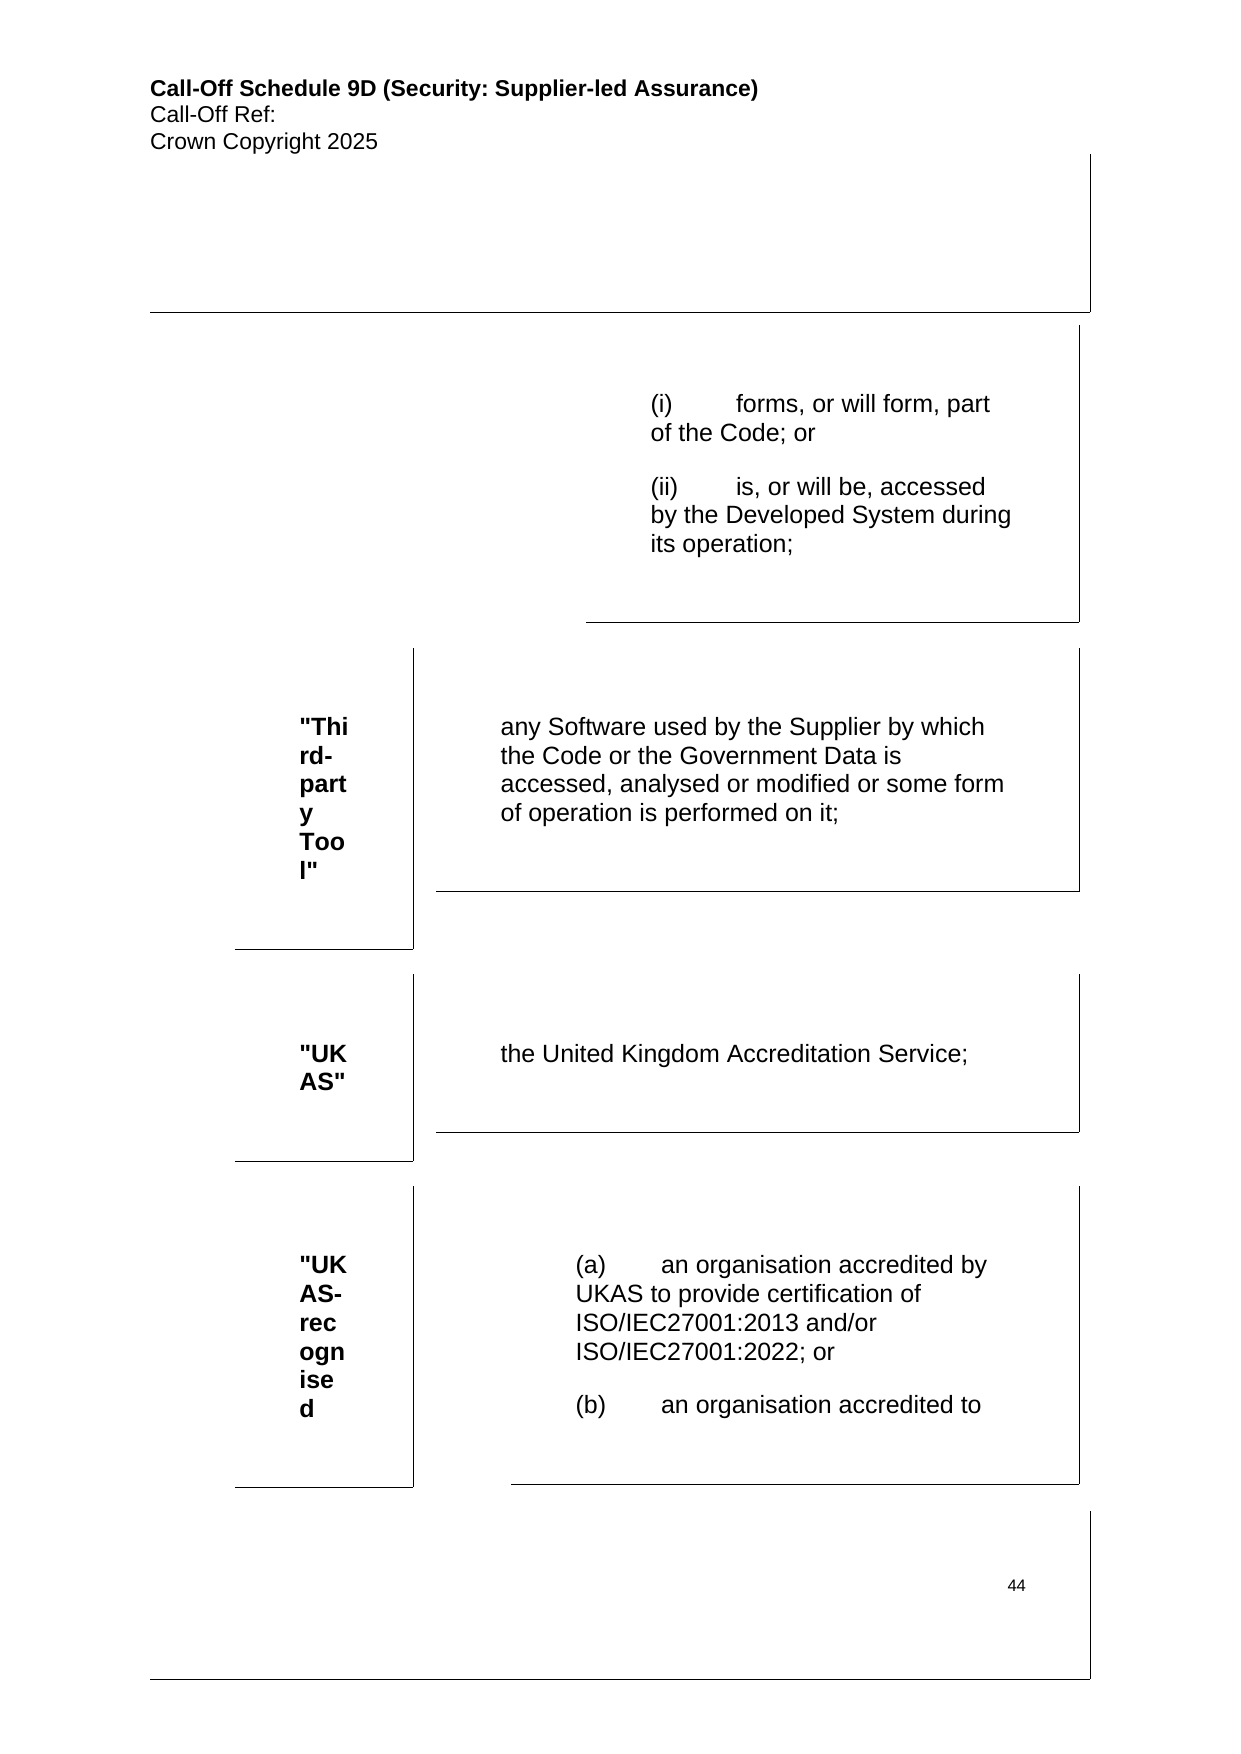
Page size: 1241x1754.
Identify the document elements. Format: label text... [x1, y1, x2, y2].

table_cell the United Kingdom Accreditation Service; [425, 962, 1090, 1173]
table_cell "UKAS" [223, 962, 424, 1173]
table_cell any Software used by the Supplier by which the Code or the Government Data is accessed, analysed or modified or some form of operation is performed on it; [425, 635, 1090, 962]
table_cell an organisation accredited by UKAS to provide certification of ISO/IEC27001:2013 and/or ISO/IEC27001:2022; or an organisation accredited to [425, 1173, 1090, 1487]
table_cell any module, library or framework that: is not produced by the Supplier or a Sub-contractor as part of the Development Activity; and either: forms, or will form, part of the Code; or is, or will be, accessed by the Developed System during its operation; [425, 312, 1090, 635]
table_cell "UKAS-recognised [223, 1173, 424, 1487]
table_cell "Third-party Tool" [223, 635, 424, 962]
table_cell [223, 312, 424, 635]
